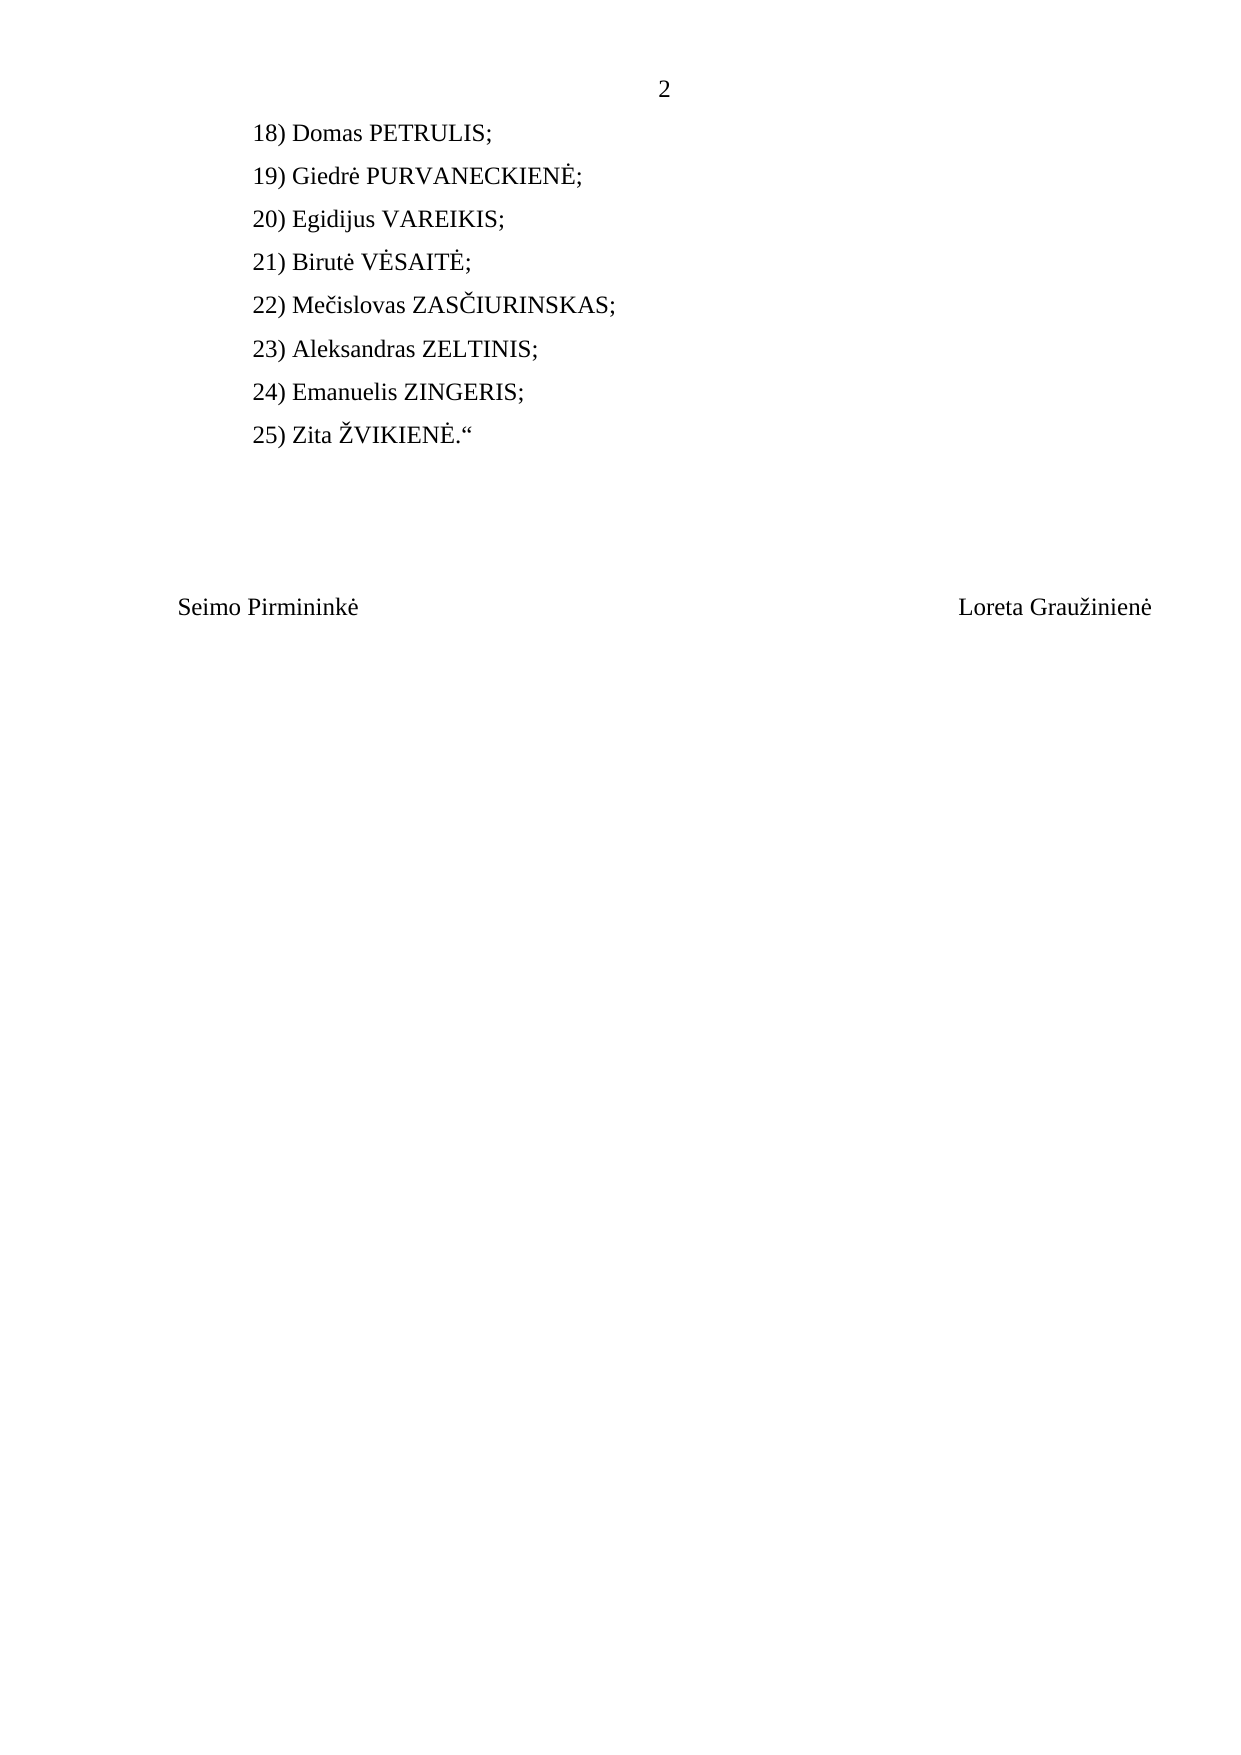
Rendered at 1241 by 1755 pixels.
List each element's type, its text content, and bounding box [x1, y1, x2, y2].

text 18) Domas PETRULIS; [177, 118, 1152, 147]
text Seimo Pirmininkė Loreta Graužinienė [177, 592, 1152, 621]
text 21) Birutė VĖSAITĖ; [177, 247, 1152, 276]
text 25) Zita ŽVIKIENĖ.“ [177, 420, 1152, 449]
text 23) Aleksandras ZELTINIS; [177, 334, 1152, 362]
text 19) Giedrė PURVANECKIENĖ; [177, 161, 1152, 190]
text 20) Egidijus VAREIKIS; [177, 204, 1152, 233]
text 24) Emanuelis ZINGERIS; [177, 377, 1152, 406]
text 22) Mečislovas ZASČIURINSKAS; [177, 291, 1152, 319]
